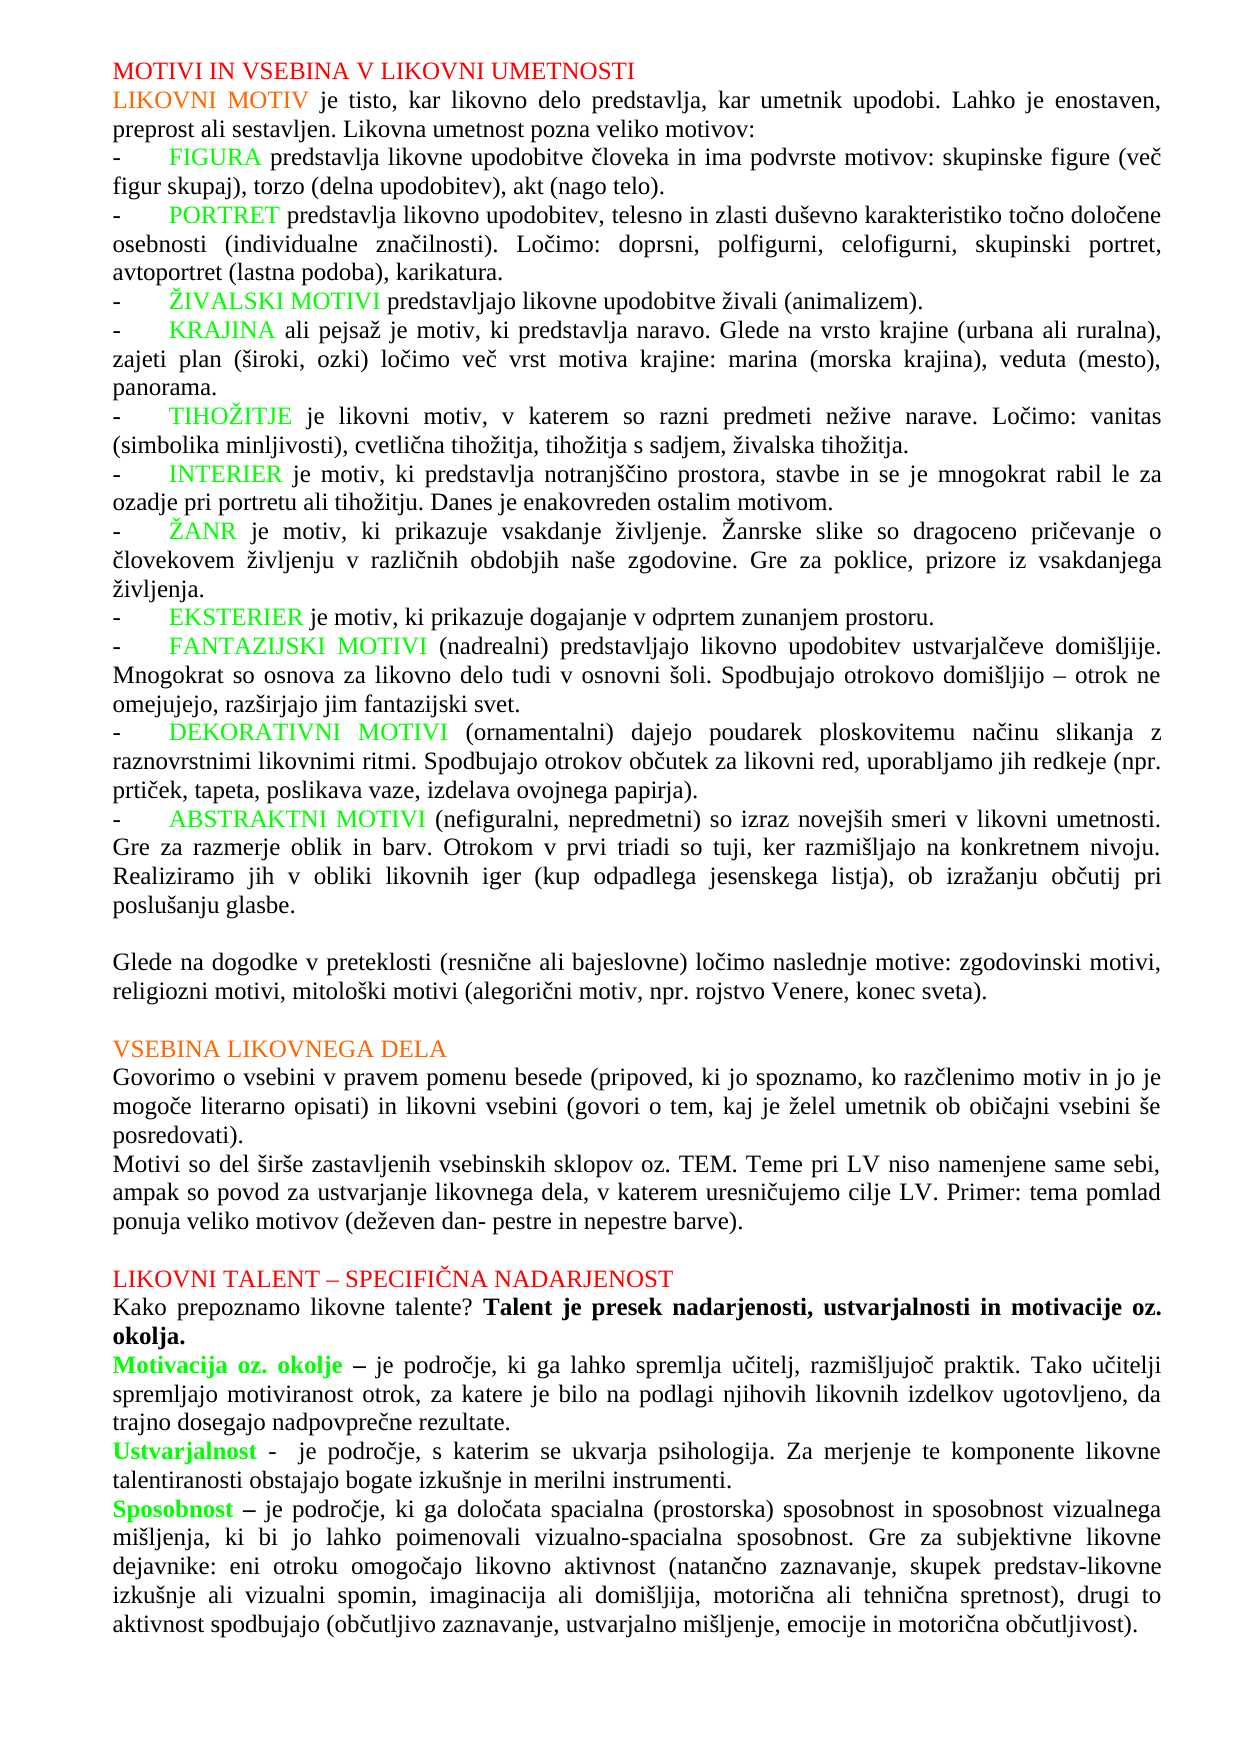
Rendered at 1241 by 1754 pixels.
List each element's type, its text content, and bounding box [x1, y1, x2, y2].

list INTERIER je motiv, ki predstavlja notranjščino prostora, stavbe in se je mnogokrat rabil le za ozadje pri portretu ali tihožitju. Danes je enakovreden ostalim motivom. [112, 459, 1162, 516]
text Ustvarjalnost - je področje, s katerim se ukvarja psihologija. Za merjenje te komponente likovne talentiranosti obstajajo bogate izkušnje in merilni instrumenti. [112, 1436, 1162, 1494]
list ŽANR je motiv, ki prikazuje vsakdanje življenje. Žanrske slike so dragoceno pričevanje o človekovem življenju v različnih obdobjih naše zgodovine. Gre za poklice, prizore iz vsakdanjega življenja. [112, 516, 1162, 602]
text LIKOVNI MOTIV je tisto, kar likovno delo predstavlja, kar umetnik upodobi. Lahko je enostaven, preprost ali sestavljen. Likovna umetnost pozna veliko motivov: [112, 85, 1162, 142]
list PORTRET predstavlja likovno upodobitev, telesno in zlasti duševno karakteristiko točno določene osebnosti (individualne značilnosti). Ločimo: doprsni, polfigurni, celofigurni, skupinski portret, avtoportret (lastna podoba), karikatura. [112, 200, 1162, 286]
text VSEBINA LIKOVNEGA DELA [112, 1034, 1162, 1062]
list ŽIVALSKI MOTIVI predstavljajo likovne upodobitve živali (animalizem). [112, 286, 1162, 315]
text LIKOVNI TALENT – SPECIFIČNA NADARJENOST [112, 1264, 1162, 1292]
list FIGURA predstavlja likovne upodobitve človeka in ima podvrste motivov: skupinske figure (več figur skupaj), torzo (delna upodobitev), akt (nago telo). [112, 142, 1162, 200]
text MOTIVI IN VSEBINA V LIKOVNI UMETNOSTI [112, 56, 1162, 85]
text Motivi so del širše zastavljenih vsebinskih sklopov oz. TEM. Teme pri LV niso namenjene same sebi, ampak so povod za ustvarjanje likovnega dela, v katerem uresničujemo cilje LV. Primer: tema pomlad ponuja veliko motivov (deževen dan- pestre in nepestre barve). [112, 1149, 1162, 1235]
list ABSTRAKTNI MOTIVI (nefiguralni, nepredmetni) so izraz novejših smeri v likovni umetnosti. Gre za razmerje oblik in barv. Otrokom v prvi triadi so tuji, ker razmišljajo na konkretnem nivoju. Realiziramo jih v obliki likovnih iger (kup odpadlega jesenskega listja), ob izražanju občutij pri poslušanju glasbe. [112, 804, 1162, 919]
text Glede na dogodke v preteklosti (resnične ali bajeslovne) ločimo naslednje motive: zgodovinski motivi, religiozni motivi, mitološki motivi (alegorični motiv, npr. rojstvo Venere, konec sveta). [112, 947, 1162, 1005]
list DEKORATIVNI MOTIVI (ornamentalni) dajejo poudarek ploskovitemu načinu slikanja z raznovrstnimi likovnimi ritmi. Spodbujajo otrokov občutek za likovni red, uporabljamo jih redkeje (npr. prtiček, tapeta, poslikava vaze, izdelava ovojnega papirja). [112, 717, 1162, 804]
list KRAJINA ali pejsaž je motiv, ki predstavlja naravo. Glede na vrsto krajine (urbana ali ruralna), zajeti plan (široki, ozki) ločimo več vrst motiva krajine: marina (morska krajina), veduta (mesto), panorama. [112, 315, 1162, 401]
text Kako prepoznamo likovne talente? Talent je presek nadarjenosti, ustvarjalnosti in motivacije oz. okolja. [112, 1292, 1162, 1350]
list EKSTERIER je motiv, ki prikazuje dogajanje v odprtem zunanjem prostoru. [112, 602, 1162, 631]
text Govorimo o vsebini v pravem pomenu besede (pripoved, ki jo spoznamo, ko razčlenimo motiv in jo je mogoče literarno opisati) in likovni vsebini (govori o tem, kaj je želel umetnik ob običajni vsebini še posredovati). [112, 1062, 1162, 1149]
list TIHOŽITJE je likovni motiv, v katerem so razni predmeti nežive narave. Ločimo: vanitas (simbolika minljivosti), cvetlična tihožitja, tihožitja s sadjem, živalska tihožitja. [112, 401, 1162, 459]
text Sposobnost – je področje, ki ga določata spacialna (prostorska) sposobnost in sposobnost vizualnega mišljenja, ki bi jo lahko poimenovali vizualno-spacialna sposobnost. Gre za subjektivne likovne dejavnike: eni otroku omogočajo likovno aktivnost (natančno zaznavanje, skupek predstav-likovne izkušnje ali vizualni spomin, imaginacija ali domišljija, motorična ali tehnična spretnost), drugi to aktivnost spodbujajo (občutljivo zaznavanje, ustvarjalno mišljenje, emocije in motorična občutljivost). [112, 1494, 1162, 1637]
text Motivacija oz. okolje – je področje, ki ga lahko spremlja učitelj, razmišljujoč praktik. Tako učitelji spremljajo motiviranost otrok, za katere je bilo na podlagi njihovih likovnih izdelkov ugotovljeno, da trajno dosegajo nadpovprečne rezultate. [112, 1350, 1162, 1436]
list FANTAZIJSKI MOTIVI (nadrealni) predstavljajo likovno upodobitev ustvarjalčeve domišljije. Mnogokrat so osnova za likovno delo tudi v osnovni šoli. Spodbujajo otrokovo domišljijo – otrok ne omejujejo, razširjajo jim fantazijski svet. [112, 631, 1162, 717]
